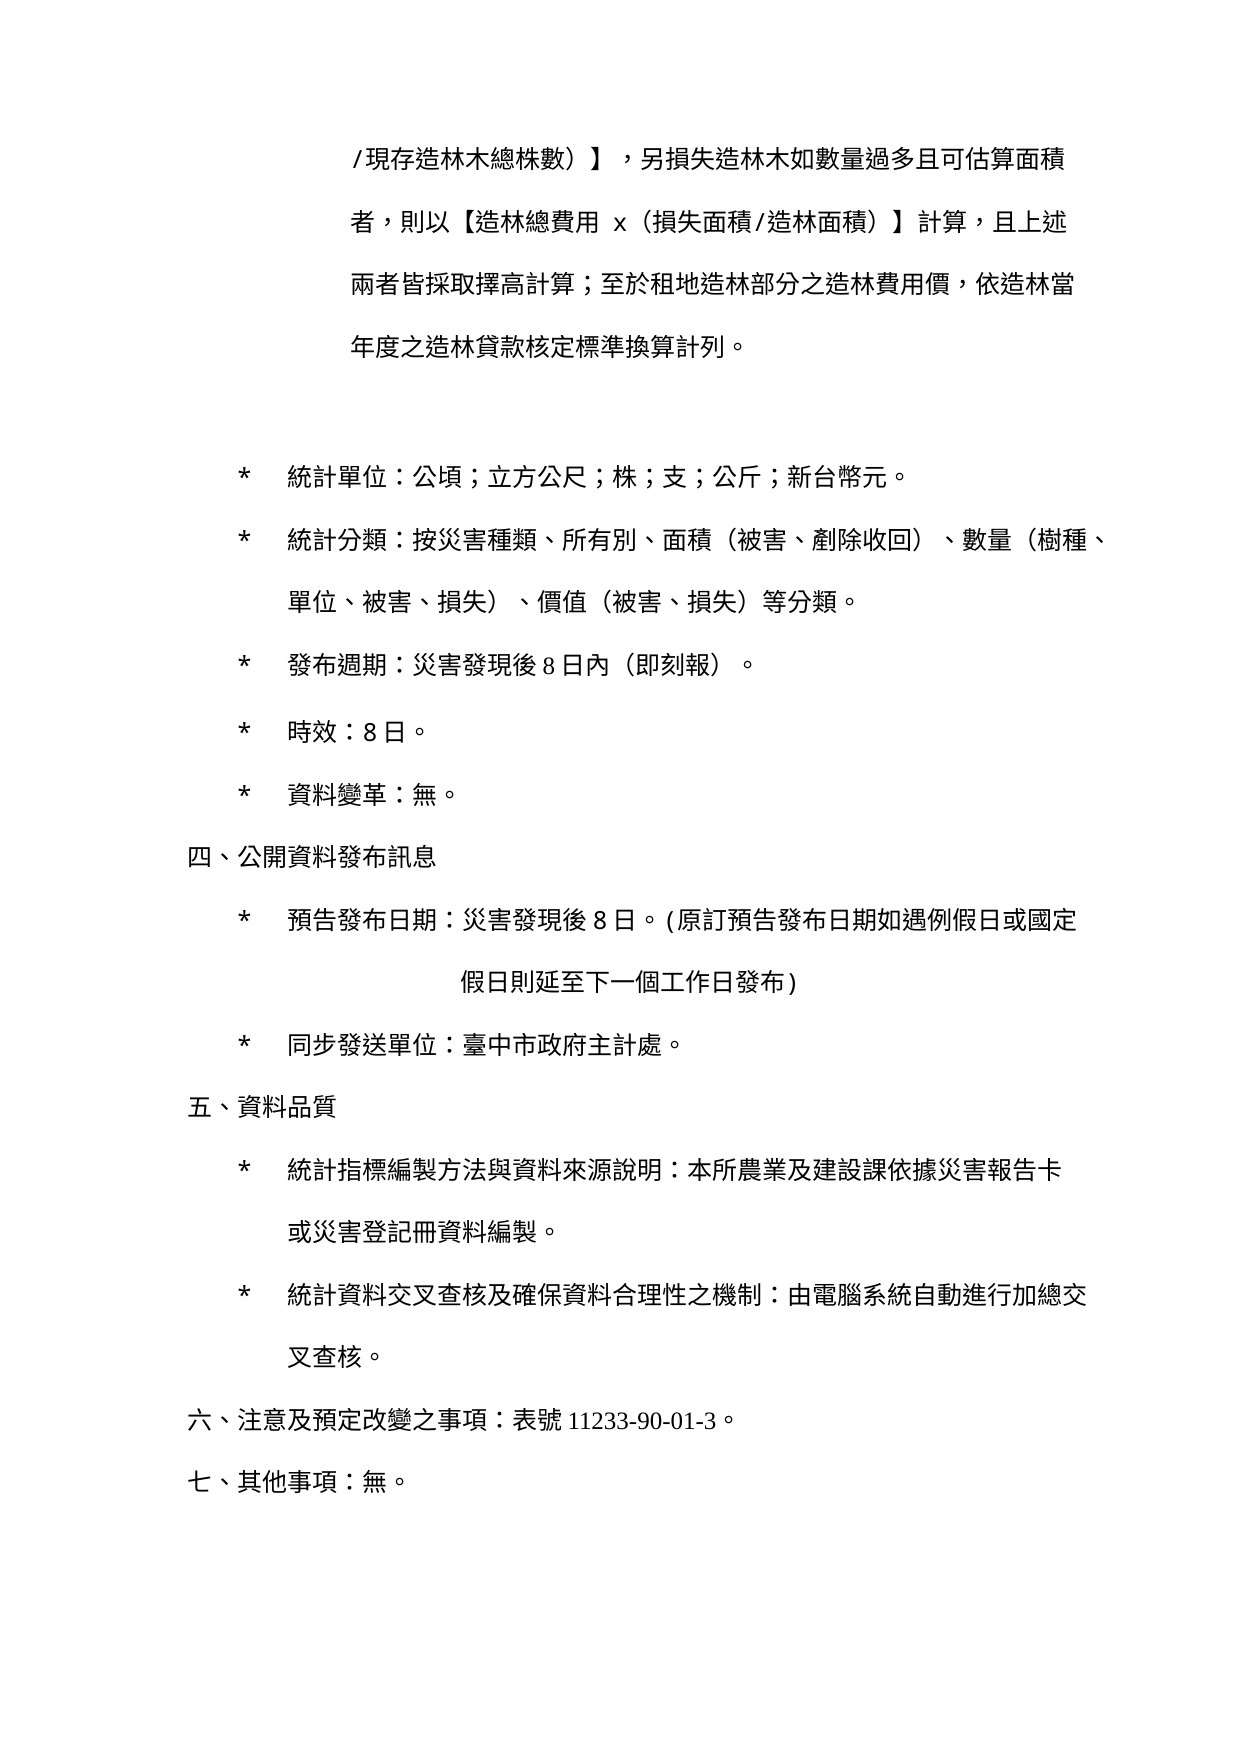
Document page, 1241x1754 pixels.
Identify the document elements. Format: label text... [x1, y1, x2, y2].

list 時效：8日。 [237, 689, 1087, 752]
list 同步發送單位：臺中市政府主計處。 [237, 1002, 1087, 1064]
list 統計指標編製方法與資料來源說明：本所農業及建設課依據災害報告卡或災害登記冊資料編製。 [237, 1127, 1087, 1252]
list 預告發布日期：災害發現後8日。(原訂預告發布日期如遇例假日或國定假日則延至下一個工作日發布) [237, 877, 1087, 1002]
text 六、注意及預定改變之事項：表號11233-90-01-3。 [187, 1377, 1087, 1439]
list 統計單位：公頃；立方公尺；株；支；公斤；新台幣元。 [237, 434, 1087, 497]
list 資料變革：無。 [237, 752, 1087, 814]
text 七、其他事項：無。 [187, 1439, 1087, 1502]
text 四、公開資料發布訊息 [187, 814, 1087, 877]
list 統計資料交叉查核及確保資料合理性之機制：由電腦系統自動進行加總交叉查核。 [237, 1252, 1087, 1377]
list 統計分類：按災害種類、所有別、面積（被害、剷除收回）、數量（樹種、單位、被害、損失）、價值（被害、損失）等分類。 [237, 497, 1087, 622]
text /現存造林木總株數）】，另損失造林木如數量過多且可估算面積者，則以【造林總費用 x（損失面積/造林面積）】計算，且上述兩者皆採取擇高計算；至於租地造林部分之造林費用價，依造林當年度之造林貸款核定標準換算計列。 [290, 116, 1087, 366]
text 五、資料品質 [187, 1064, 1087, 1127]
list 發布週期：災害發現後8日內（即刻報）。 [237, 622, 1087, 684]
